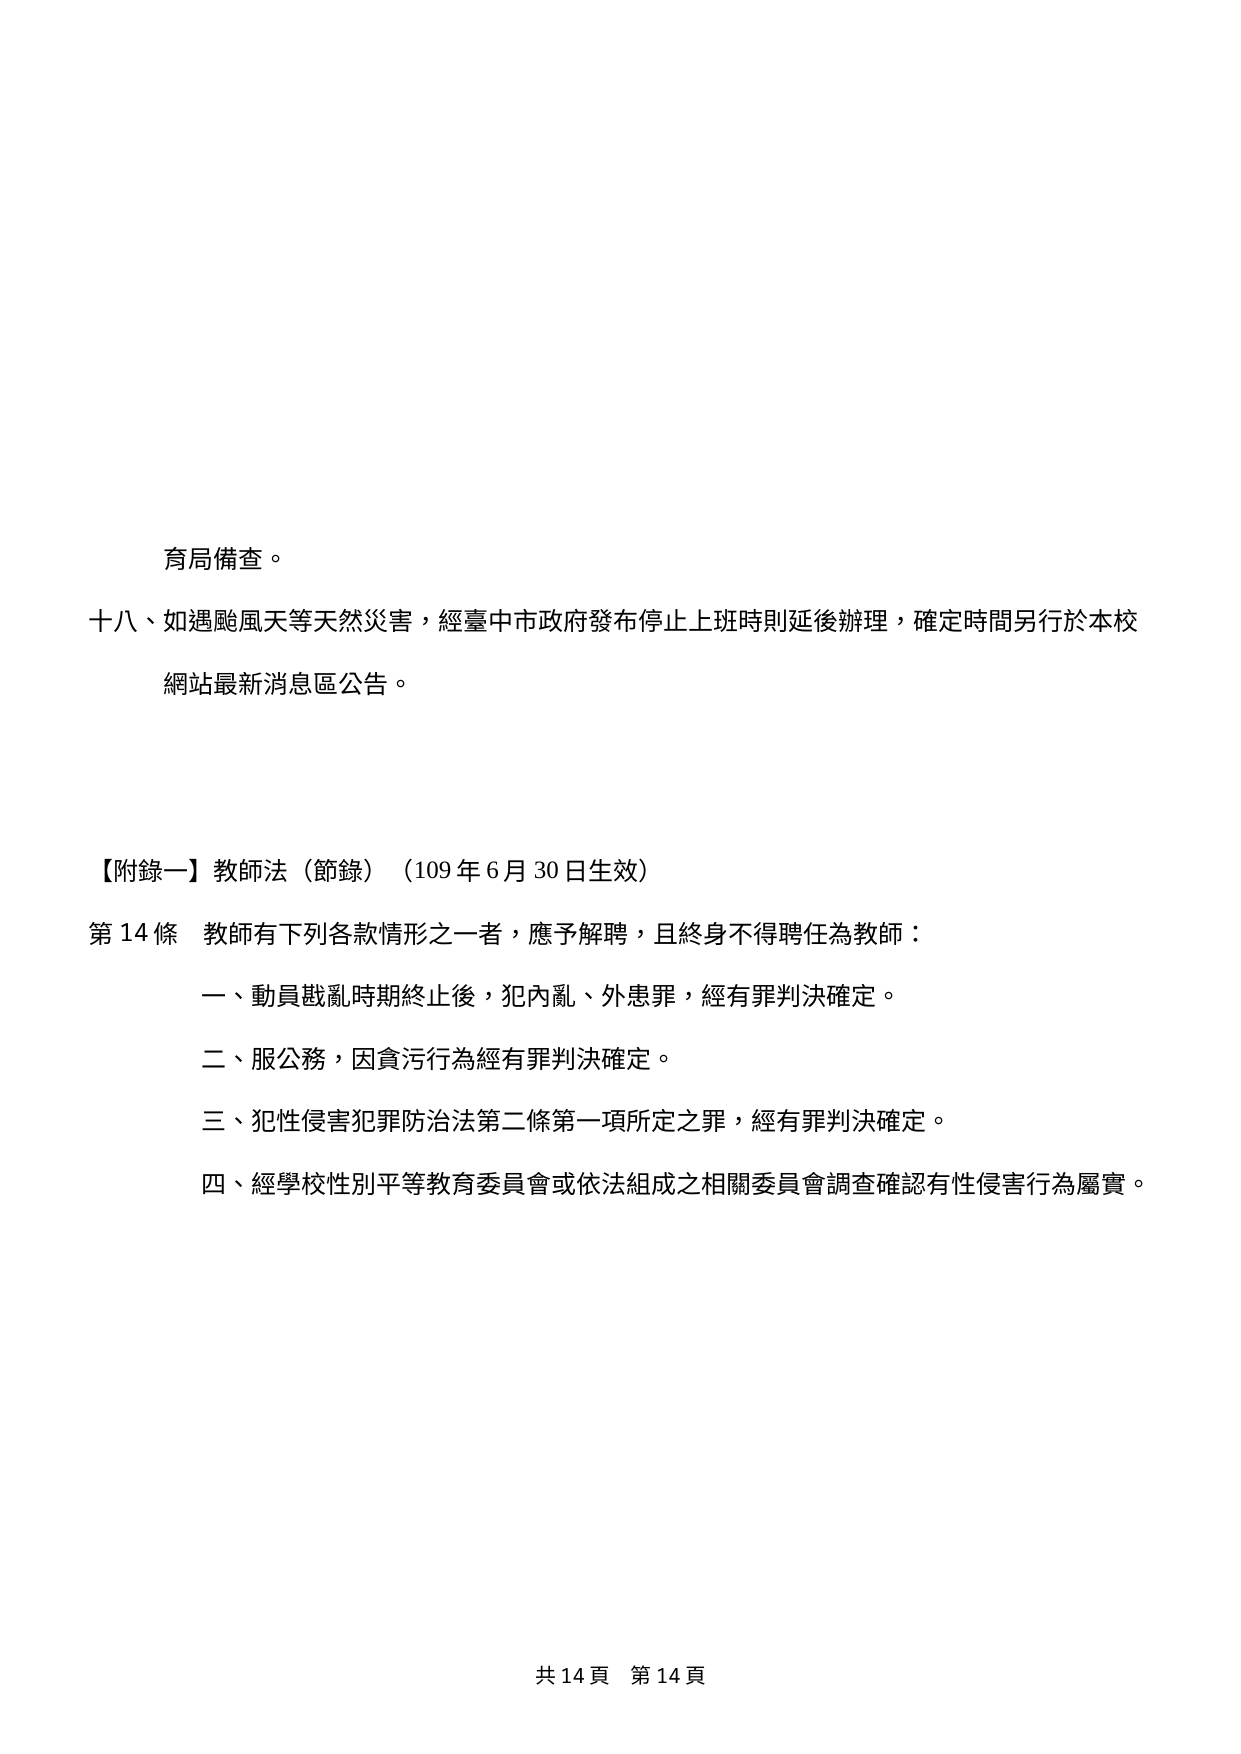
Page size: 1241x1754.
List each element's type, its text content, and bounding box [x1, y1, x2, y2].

text 第14條 教師有下列各款情形之一者，應予解聘，且終身不得聘任為教師： [89, 891, 1152, 953]
text 一、動員戡亂時期終止後，犯內亂、外患罪，經有罪判決確定。 [201, 953, 1152, 1016]
text 育局備查。 [89, 516, 1152, 578]
text 【附錄一】教師法（節錄）（109年6月30日生效） [89, 828, 1152, 891]
text 三、犯性侵害犯罪防治法第二條第一項所定之罪，經有罪判決確定。 [201, 1078, 1152, 1141]
text 二、服公務，因貪污行為經有罪判決確定。 [201, 1016, 1152, 1078]
text 十八、如遇颱風天等天然災害，經臺中市政府發布停止上班時則延後辦理，確定時間另行於本校網站最新消息區公告。 [89, 578, 1152, 703]
text 四、經學校性別平等教育委員會或依法組成之相關委員會調查確認有性侵害行為屬實。 [201, 1141, 1152, 1203]
